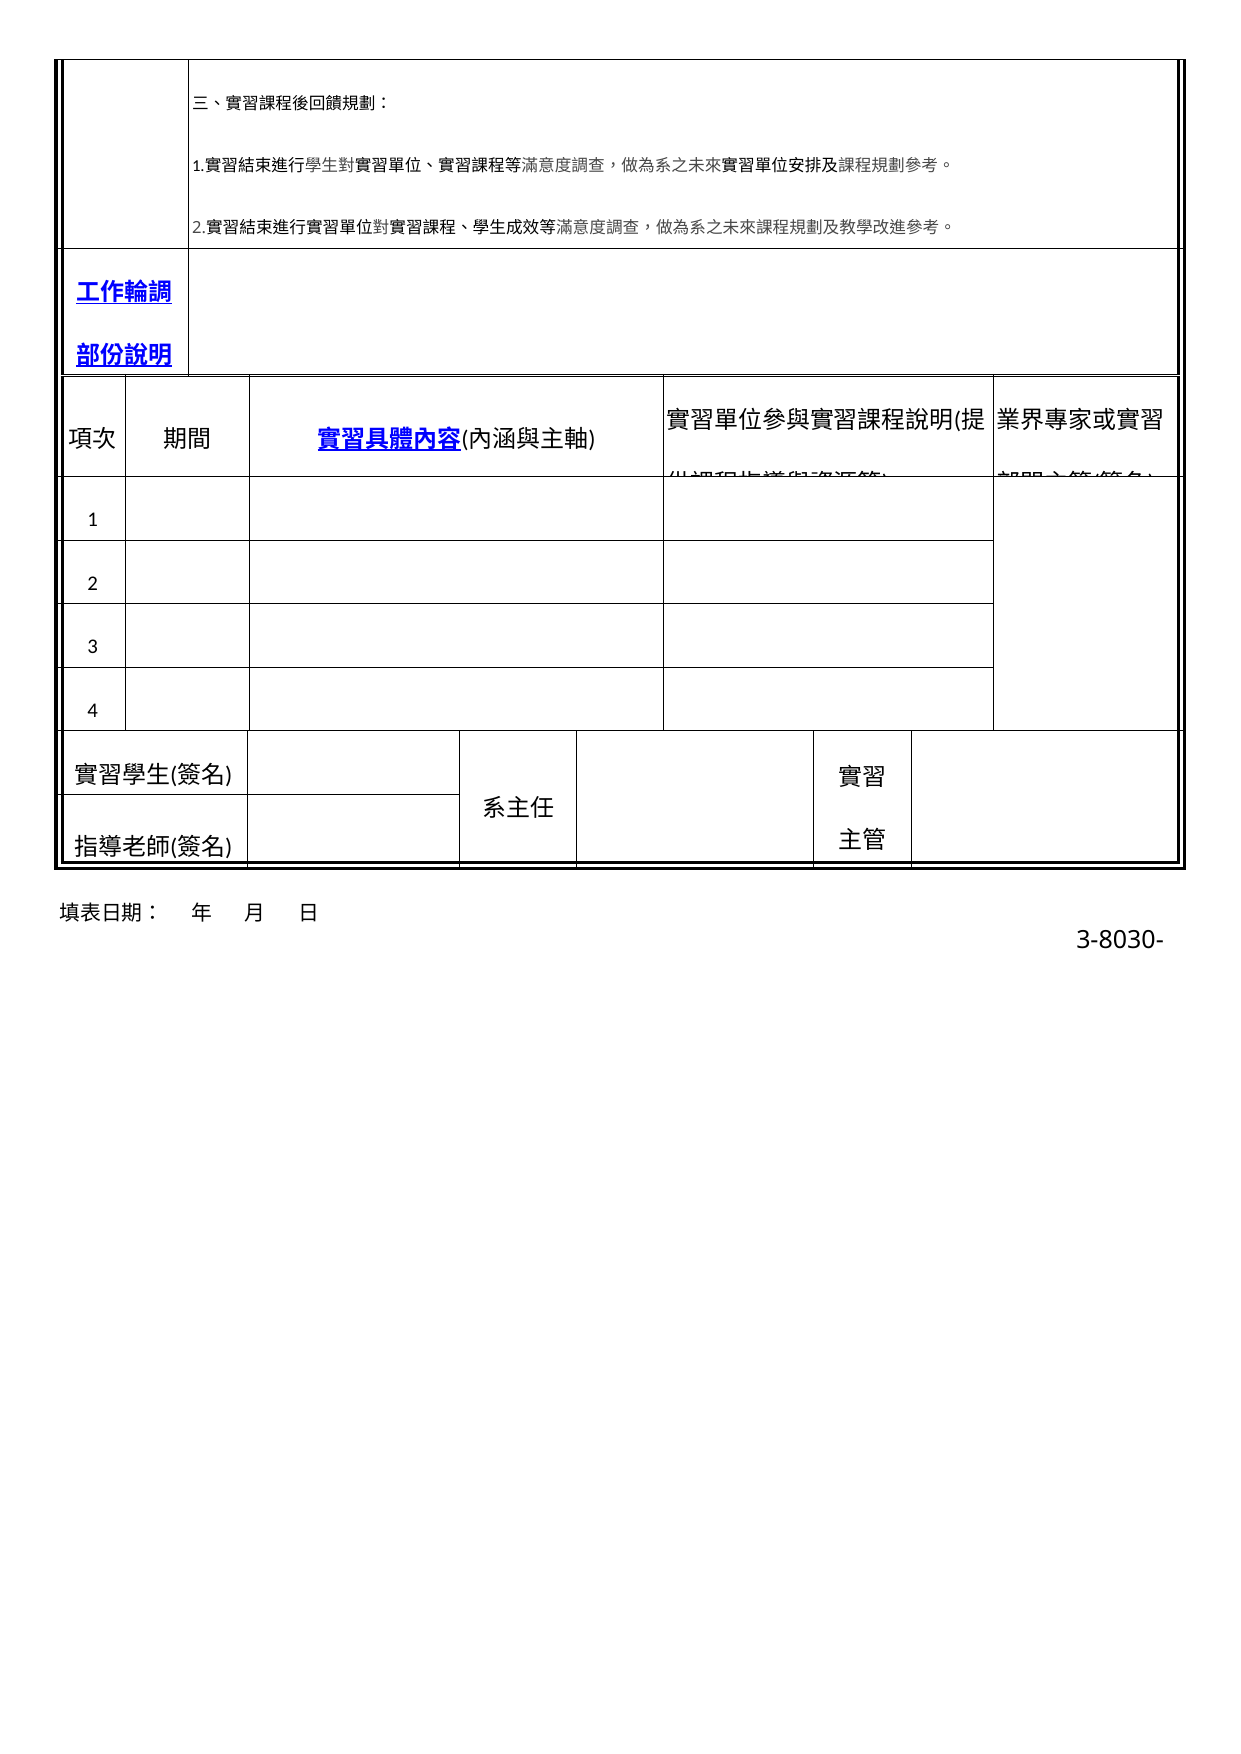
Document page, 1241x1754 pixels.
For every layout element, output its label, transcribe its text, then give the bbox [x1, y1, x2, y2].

table_cell [126, 604, 249, 667]
table_cell [126, 477, 249, 540]
table_cell [1061, 915, 1217, 967]
table_cell [250, 604, 663, 667]
table_cell 實習學生(簽名) [64, 731, 247, 794]
table_cell [250, 477, 663, 540]
table_cell [664, 541, 993, 603]
table_cell [664, 668, 993, 730]
table_cell 系主任 [460, 731, 576, 861]
table_cell [250, 668, 663, 730]
table_cell [664, 604, 993, 667]
table_cell 期間 [126, 377, 249, 476]
table_cell [577, 731, 813, 861]
text 填表日期： 年 月 日 [59, 870, 1181, 932]
table_cell 實習 主管 [814, 731, 911, 861]
table_cell [189, 249, 1177, 374]
table_cell 3 [64, 604, 125, 667]
table_cell [912, 731, 1177, 861]
table_cell [126, 668, 249, 730]
table_cell [994, 477, 1177, 730]
table_cell [248, 731, 459, 794]
table_cell [248, 795, 459, 861]
table_cell 業界專家或實習部門主管(簽名) [994, 377, 1177, 476]
table_cell [126, 541, 249, 603]
table_cell 1 [64, 477, 125, 540]
table_cell 實習具體內容(內涵與主軸) [250, 377, 663, 476]
table_cell 工作輪調 部份說明 [64, 249, 188, 374]
table_cell 4 [64, 668, 125, 730]
table_cell [64, 60, 188, 248]
table_cell 項次 [64, 377, 125, 476]
table_cell 實習單位參與實習課程說明(提供課程指導與資源等) [664, 377, 993, 476]
table_cell 指導老師(簽名) [64, 795, 247, 861]
table_cell [664, 477, 993, 540]
table_cell [250, 541, 663, 603]
table_cell 2 [64, 541, 125, 603]
table_cell 三、實習課程後回饋規劃： 1.實習結束進行學生對實習單位、實習課程等滿意度調查，做為系之未來實習單位安排及課程規劃參考。 2.實習結束進行實習單位對實習課程、學生成效等滿意度調查，做為系之未來課程規劃及教學改進參考。 [189, 60, 1177, 248]
